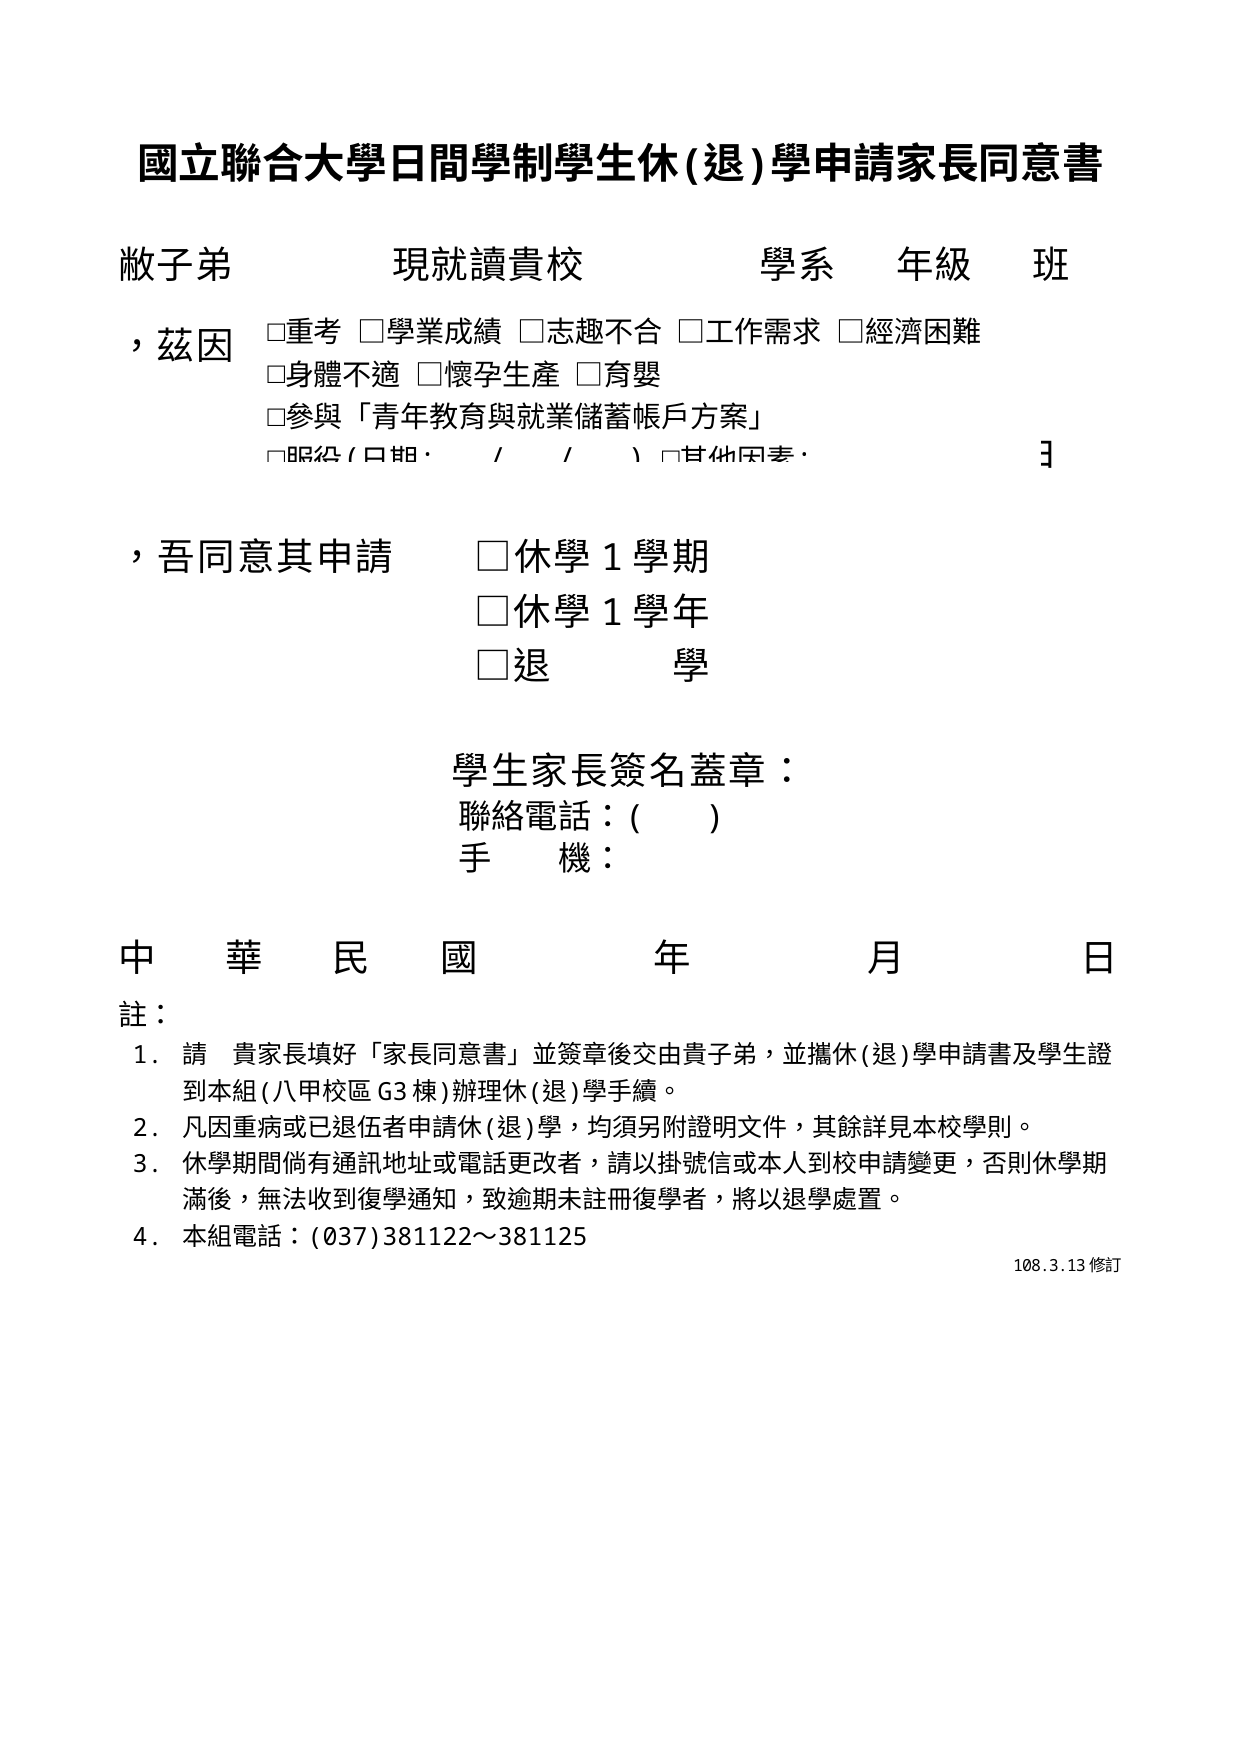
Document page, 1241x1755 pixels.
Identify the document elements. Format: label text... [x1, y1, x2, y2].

text □身體不適 □懷孕生產 □育嬰 [267, 351, 1026, 394]
text 中 華 民 國 年 月 日 [118, 933, 1122, 981]
text 理由 [1041, 444, 1048, 452]
text 註： [118, 985, 1122, 1035]
text □休學1學年 [118, 581, 1122, 636]
text □重考 □學業成績 □志趣不合 □工作需求 □經濟困難 [267, 309, 1026, 351]
list 凡因重病或已退伍者申請休(退)學，均須另附證明文件，其餘詳見本校學則。 [132, 1107, 1122, 1144]
text □退 學 [118, 636, 1122, 690]
text 理由 [1041, 455, 1048, 463]
text ，吾同意其申請 □休學1學期 [118, 527, 1122, 581]
text □服役(日期: / / ) □其他因素: [267, 436, 1026, 461]
text ，茲因 [118, 316, 248, 371]
list 休學期間倘有通訊地址或電話更改者，請以掛號信或本人到校申請變更，否則休學期滿後，無法收到復學通知，致逾期未註冊復學者，將以退學處置。 [132, 1144, 1122, 1216]
text 敝子弟 現就讀貴校 學系 年級 班 [248, 301, 1041, 469]
text 學生家長簽名蓋章： [118, 741, 1122, 795]
text [1041, 316, 1122, 371]
list 請 貴家長填好「家長同意書」並簽章後交由貴子弟，並攜休(退)學申請書及學生證到本組(八甲校區G3棟)辦理休(退)學手續。 [132, 1035, 1122, 1107]
text □參與「青年教育與就業儲蓄帳戶方案」 [267, 394, 1026, 436]
list 本組電話：(037)381122～381125 [132, 1216, 1122, 1252]
text 聯絡電話：( ) [401, 795, 1122, 837]
text 手 機： [401, 837, 1122, 879]
text 國立聯合大學日間學制學生休(退)學申請家長同意書 [118, 131, 1122, 191]
text 理由 [118, 422, 1122, 476]
text 108.3.13修訂 [118, 1252, 1122, 1277]
text 敝子弟 現就讀貴校 學系 年級 班 [118, 235, 1122, 289]
